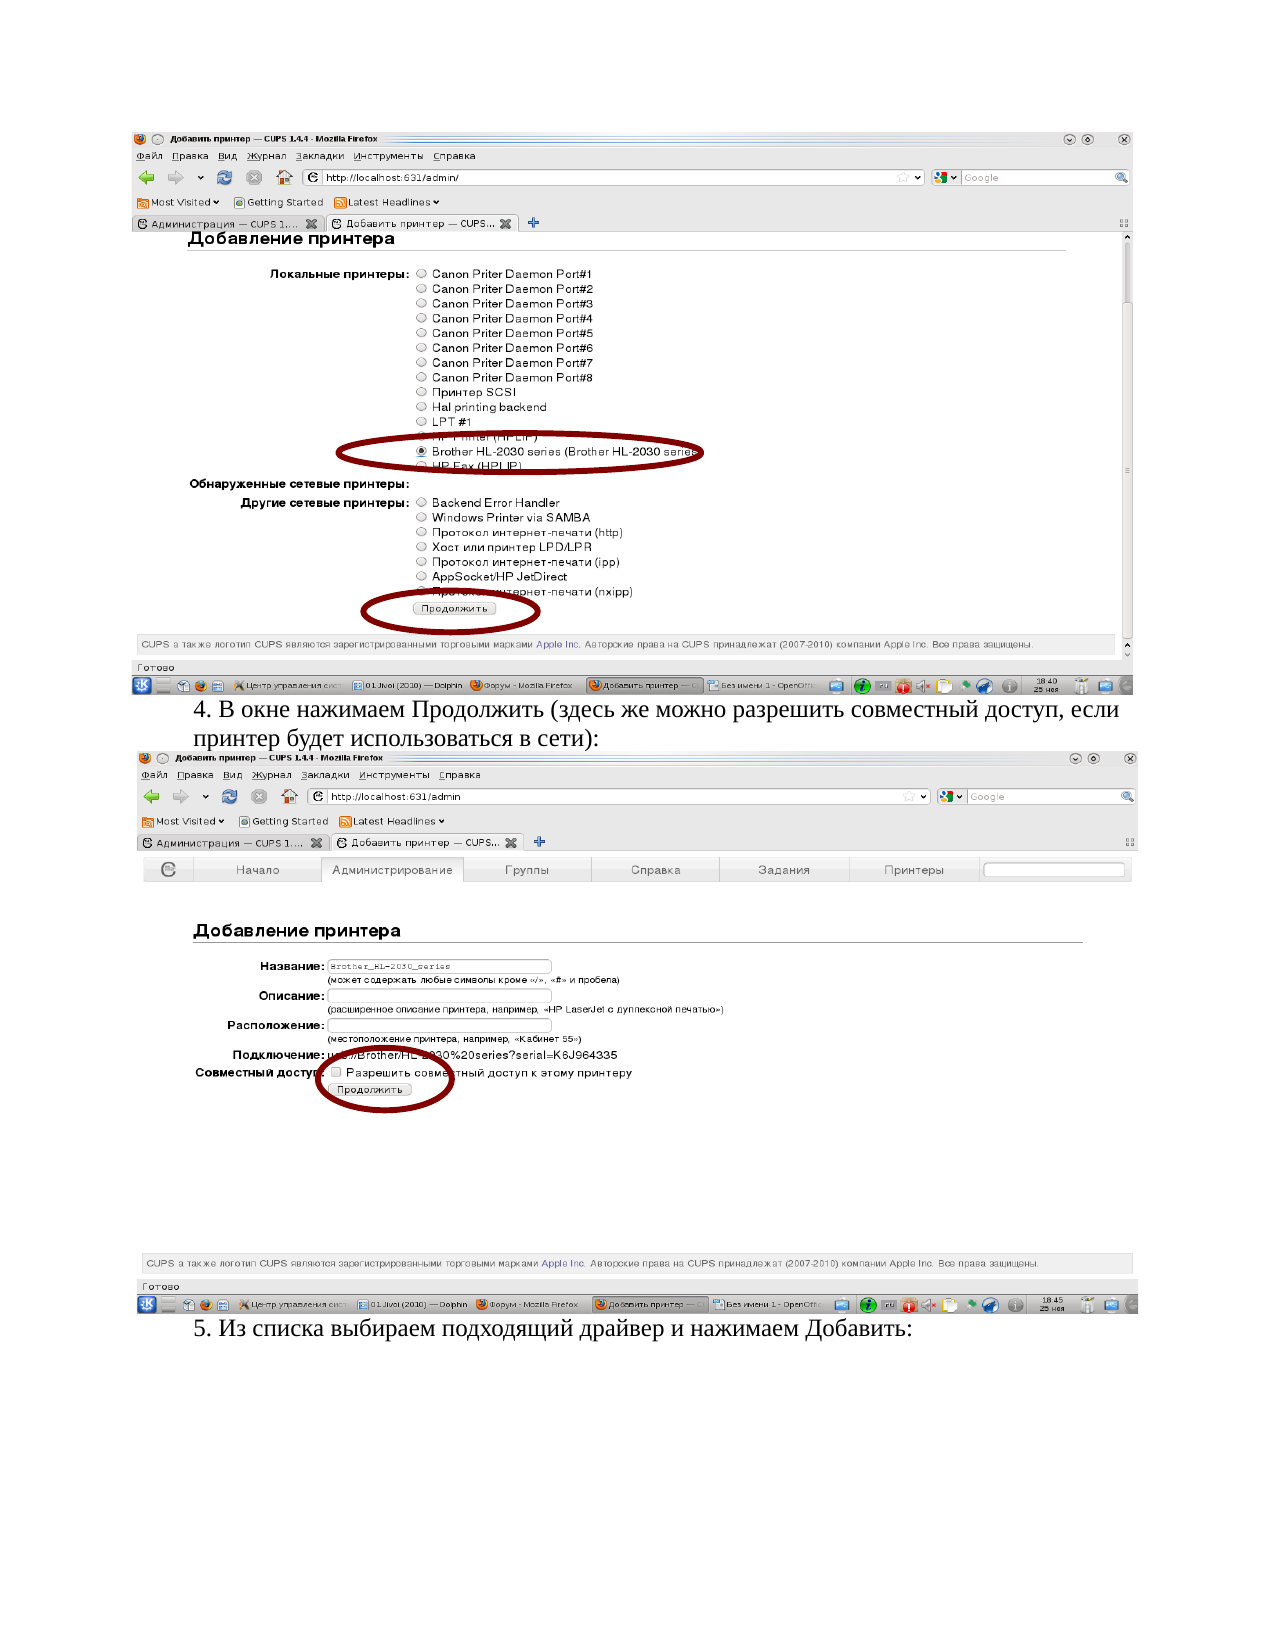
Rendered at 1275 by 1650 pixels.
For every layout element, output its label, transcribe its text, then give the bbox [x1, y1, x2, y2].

list 5. Из списка выбираем подходящий драйвер и нажимаем Добавить: [156, 752, 1157, 1342]
picture [136, 751, 1139, 1314]
picture [131, 132, 1133, 695]
list 4. В окне нажимаем Продолжить (здесь же можно разрешить совместный доступ, если принтер будет использоваться в сети): [156, 118, 1157, 752]
